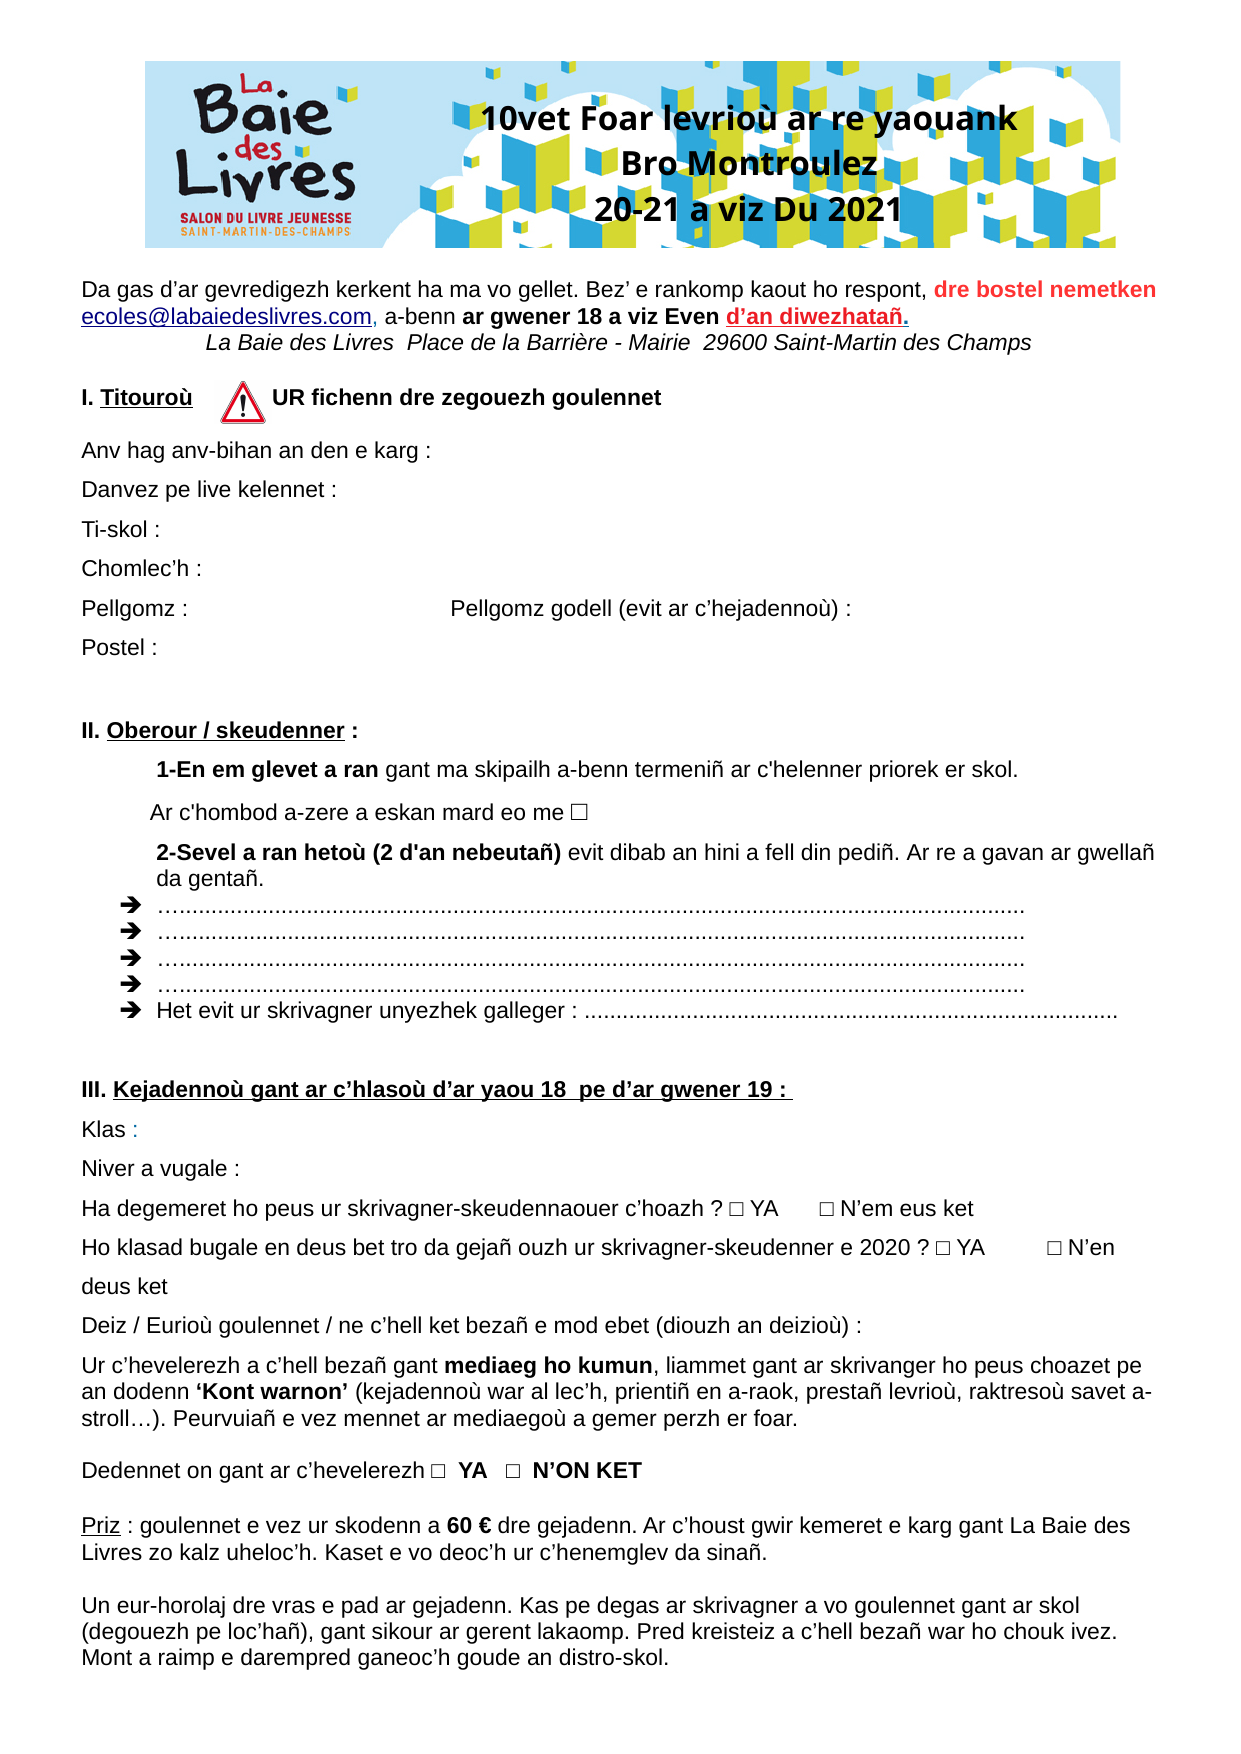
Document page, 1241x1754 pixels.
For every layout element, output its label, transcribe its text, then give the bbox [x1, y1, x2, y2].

text Deiz / Eurioù goulennet / ne c’hell ket bezañ e mod ebet (diouzh an deizioù) : [81, 1312, 1159, 1339]
text Da gas d’ar gevredigezh kerkent ha ma vo gellet. Bez’ e rankomp kaout ho respont, dre bostel nemetken ecoles@labaiedeslivres.com, a-benn ar gwener 18 a viz Even d’an diwezhatañ. [81, 276, 1159, 329]
text Ar c'hombod a-zere a eskan mard eo me □ [81, 795, 1159, 827]
list …..................................................................................................................................... [118, 892, 1159, 918]
text La Baie des Livres Place de la Barrière - Mairie 29600 Saint-Martin des Champs [81, 329, 1159, 356]
list …..................................................................................................................................... [118, 971, 1159, 997]
text Klas : [81, 1116, 1159, 1142]
list Het evit ur skrivagner unyezhek galleger : .................................................................................... [118, 997, 1159, 1023]
text Pellgomz : Pellgomz godell (evit ar c’hejadennoù) : [81, 595, 1159, 621]
list 1-En em glevet a ran gant ma skipailh a-benn termeniñ ar c'helenner priorek er skol. [118, 756, 1159, 783]
text Priz : goulennet e vez ur skodenn a 60 € dre gejadenn. Ar c’houst gwir kemeret e karg gant La Baie des Livres zo kalz uheloc’h. Kaset e vo deoc’h ur c’henemglev da sinañ. [81, 1512, 1159, 1565]
text II. Oberour / skeudenner : [81, 717, 1159, 743]
text UR fichenn dre zegouezh goulennet [272, 384, 1159, 411]
text Ti-skol : [81, 516, 1159, 542]
list 2-Sevel a ran hetoù (2 d'an nebeutañ) evit dibab an hini a fell din pediñ. Ar re a gavan ar gwellañ da gentañ. [118, 839, 1159, 892]
picture [145, 61, 1121, 248]
picture [214, 380, 272, 424]
text Ho klasad bugale en deus bet tro da gejañ ouzh ur skrivagner-skeudenner e 2020 ? □ YA □ N’en deus ket [81, 1233, 1159, 1299]
list …..................................................................................................................................... [118, 918, 1159, 944]
text Danvez pe live kelennet : [81, 476, 1159, 503]
list …..................................................................................................................................... [118, 944, 1159, 971]
text Dedennet on gant ar c’hevelerezh □ YA □ N’ON KET [81, 1457, 1159, 1484]
text Ha degemeret ho peus ur skrivagner-skeudennaouer c’hoazh ? □ YA □ N’em eus ket [81, 1195, 1159, 1221]
text Un eur-horolaj dre vras e pad ar gejadenn. Kas pe degas ar skrivagner a vo goulennet gant ar skol (degouezh pe loc’hañ), gant sikour ar gerent lakaomp. Pred kreisteiz a c’hell bezañ war ho chouk ivez. Mont a raimp e darempred ganeoc’h goude an distro-skol. [81, 1592, 1159, 1671]
text Niver a vugale : [81, 1155, 1159, 1182]
text Chomlec’h : [81, 555, 1159, 582]
text III. Kejadennoù gant ar c’hlasoù d’ar yaou 18 pe d’ar gwener 19 : [81, 1076, 1159, 1103]
text Anv hag anv-bihan an den e karg : [81, 437, 1159, 463]
text I. Titouroù [81, 384, 214, 411]
text Ur c’hevelerezh a c’hell bezañ gant mediaeg ho kumun, liammet gant ar skrivanger ho peus choazet pe an dodenn ‘Kont warnon’ (kejadennoù war al lec’h, prientiñ en a-raok, prestañ levrioù, raktresoù savet a-stroll…). Peurvuiañ e vez mennet ar mediaegoù a gemer perzh er foar. [81, 1352, 1159, 1431]
text Postel : [81, 634, 1159, 661]
